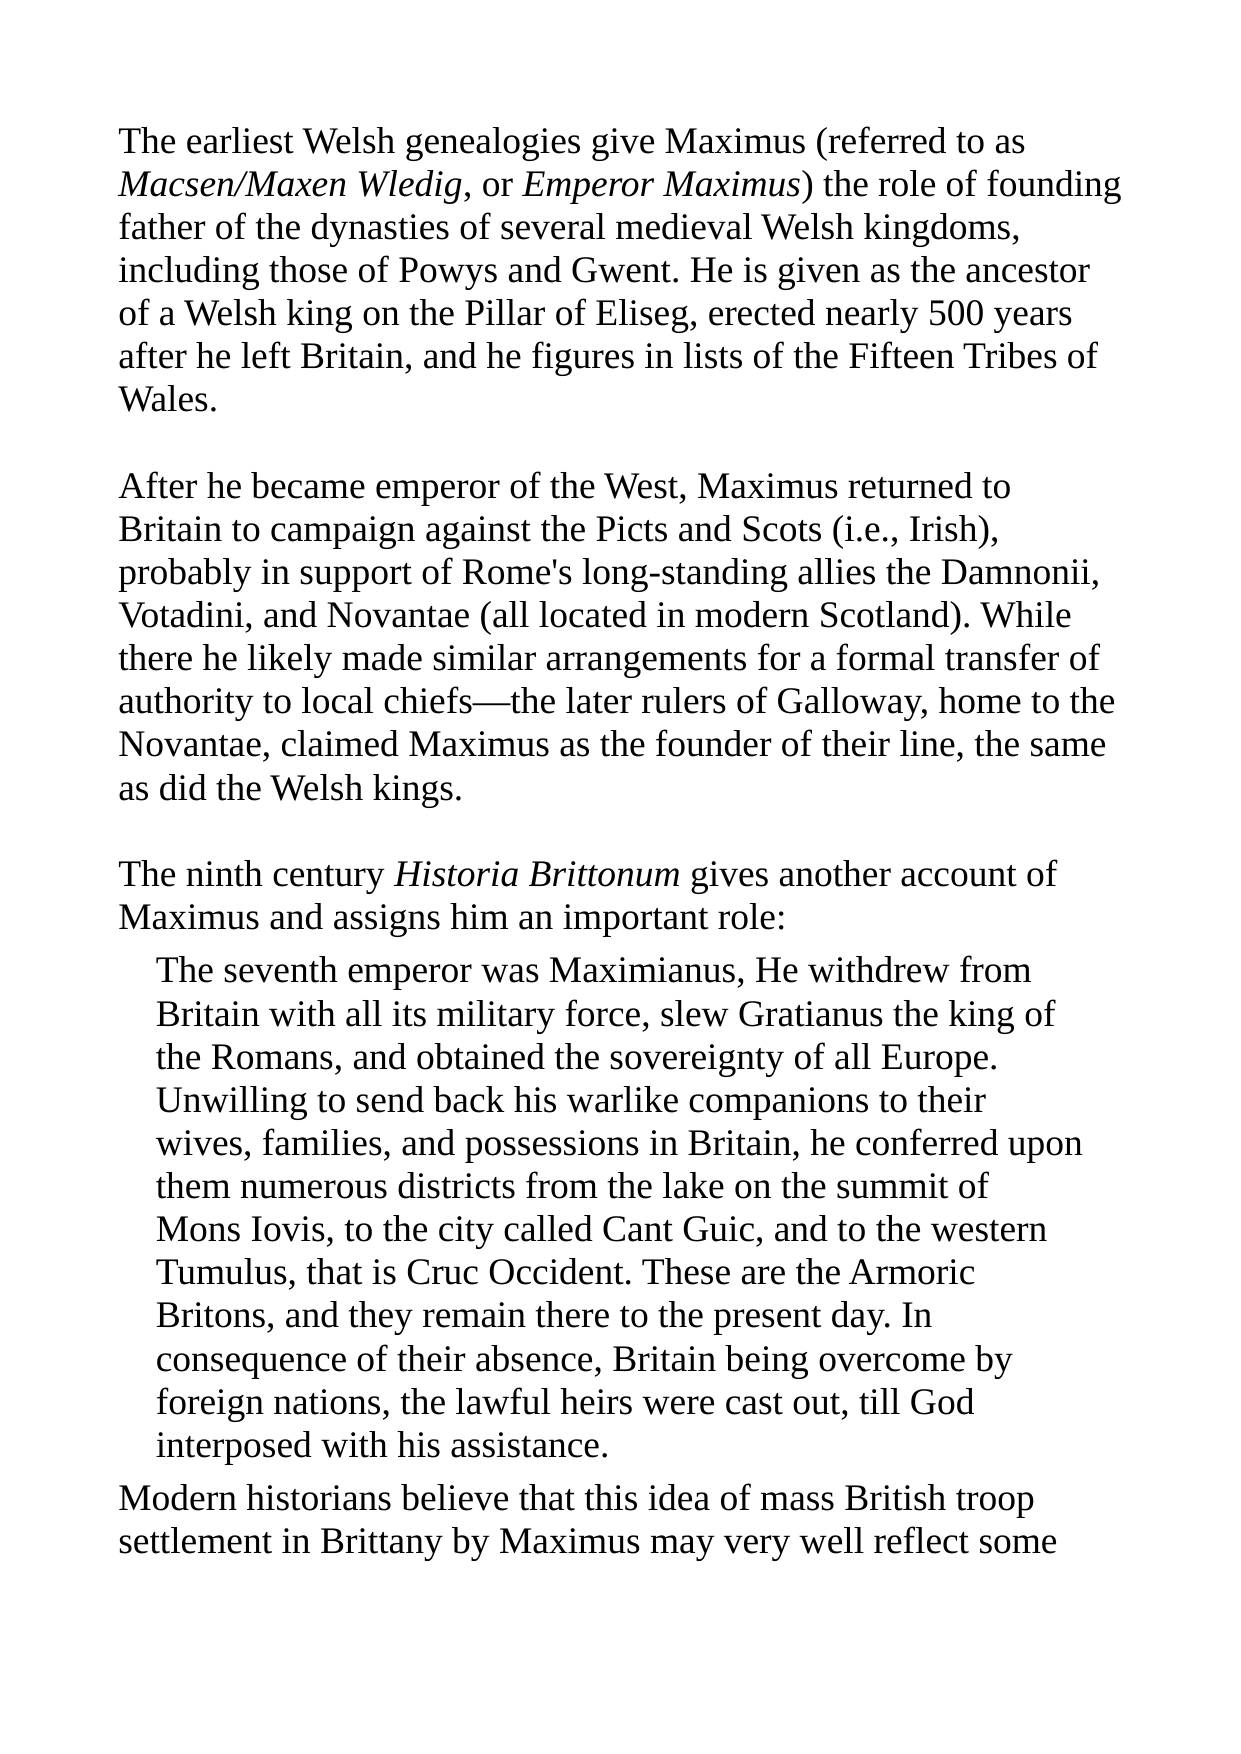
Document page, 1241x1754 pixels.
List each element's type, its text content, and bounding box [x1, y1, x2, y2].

text Modern historians believe that this idea of mass British troop settlement in Brittany by Maximus may very well reflect some [118, 1476, 1122, 1562]
text The seventh emperor was Maximianus, He withdrew from Britain with all its military force, slew Gratianus the king of the Romans, and obtained the sovereignty of all Europe. Unwilling to send back his warlike companions to their wives, families, and possessions in Britain, he conferred upon them numerous districts from the lake on the summit of Mons Iovis, to the city called Cant Guic, and to the western Tumulus, that is Cruc Occident. These are the Armoric Britons, and they remain there to the present day. In consequence of their absence, Britain being overcome by foreign nations, the lawful heirs were cast out, till God interposed with his assistance. [156, 948, 1084, 1465]
text The ninth century Historia Brittonum gives another account of Maximus and assigns him an important role: [118, 851, 1122, 937]
text After he became emperor of the West, Maximus returned to Britain to campaign against the Picts and Scots (i.e., Irish), probably in support of Rome's long-standing allies the Damnonii, Votadini, and Novantae (all located in modern Scotland). While there he likely made similar arrangements for a formal transfer of authority to local chiefs—the later rulers of Galloway, home to the Novantae, claimed Maximus as the founder of their line, the same as did the Welsh kings. [118, 463, 1122, 808]
text The earliest Welsh genealogies give Maximus (referred to as Macsen/Maxen Wledig, or Emperor Maximus) the role of founding father of the dynasties of several medieval Welsh kingdoms, including those of Powys and Gwent. He is given as the ancestor of a Welsh king on the Pillar of Eliseg, erected nearly 500 years after he left Britain, and he figures in lists of the Fifteen Tribes of Wales. [118, 118, 1122, 420]
